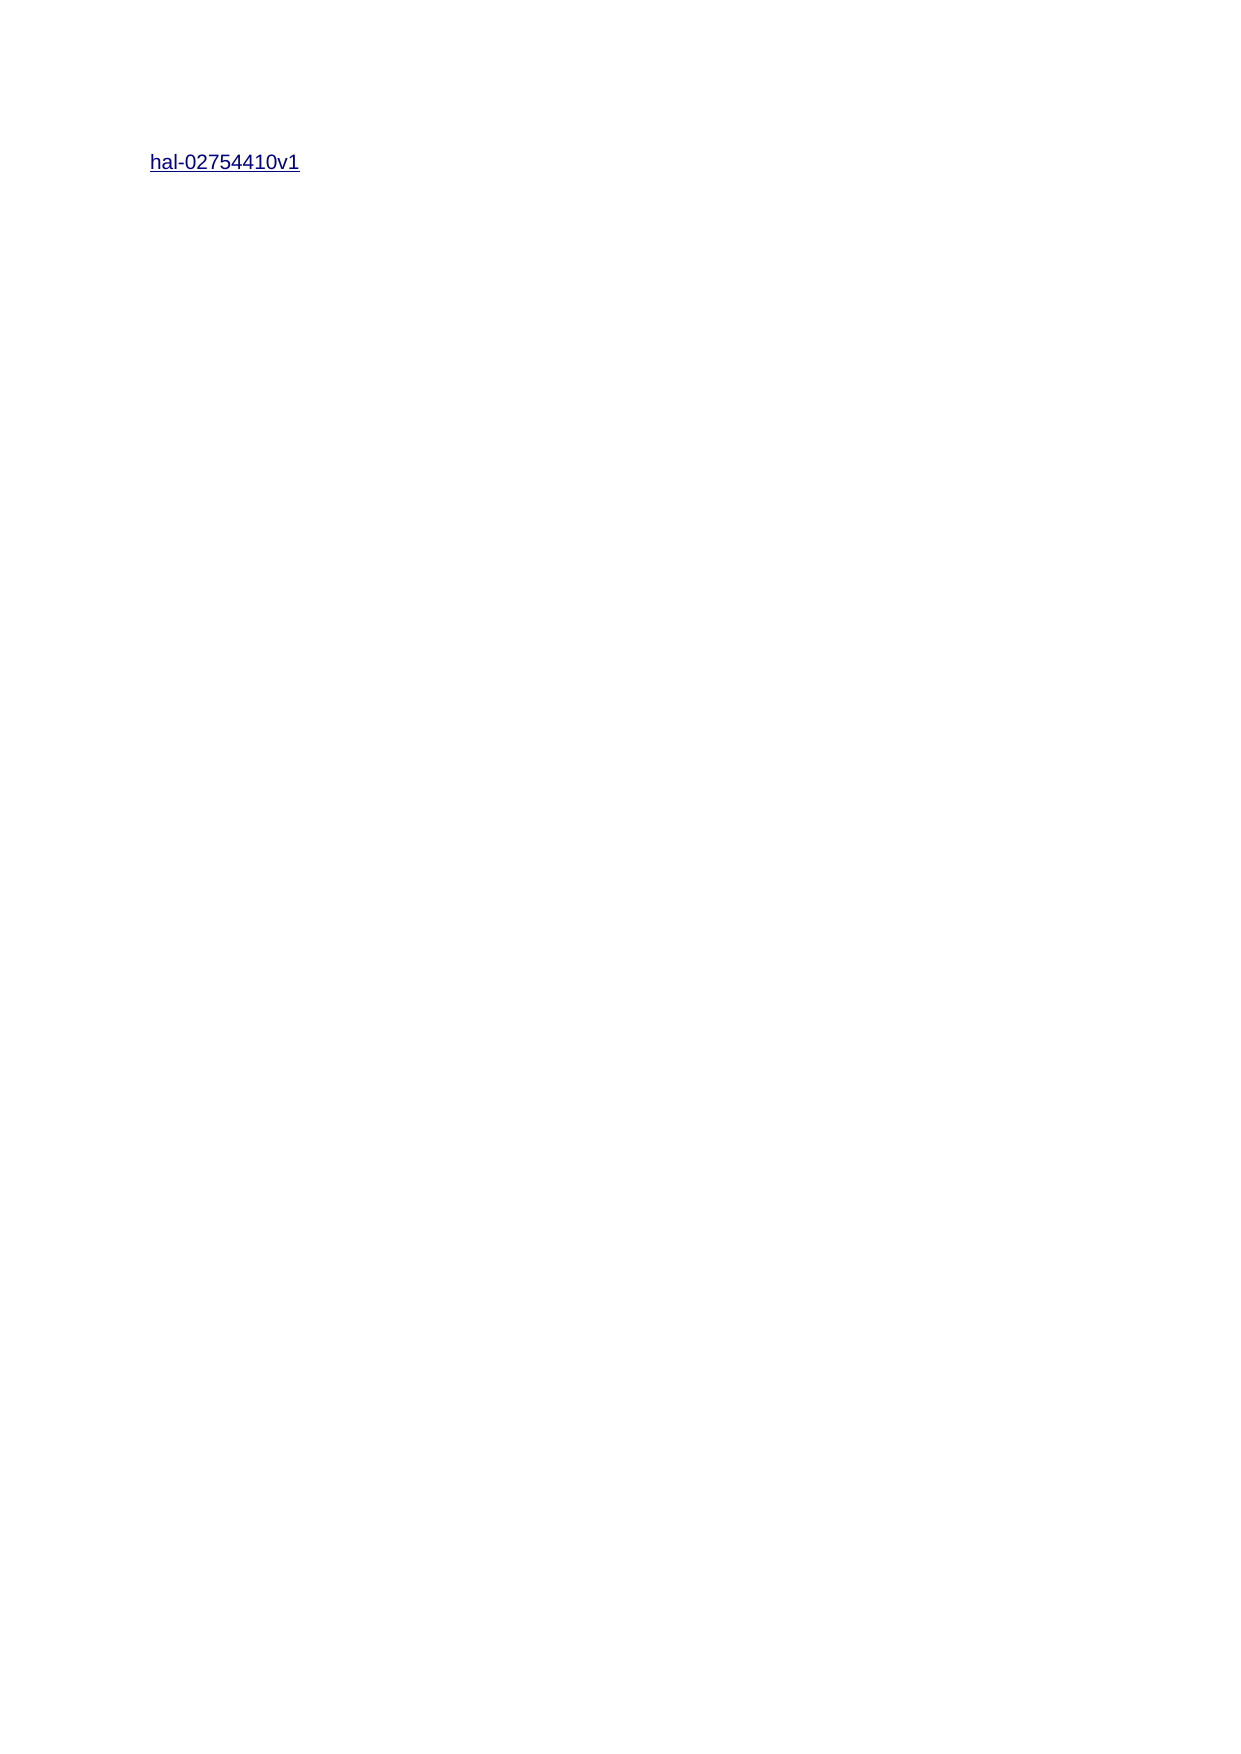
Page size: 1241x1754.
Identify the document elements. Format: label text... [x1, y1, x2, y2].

table_header hal-02754410v1 [150, 150, 1090, 174]
